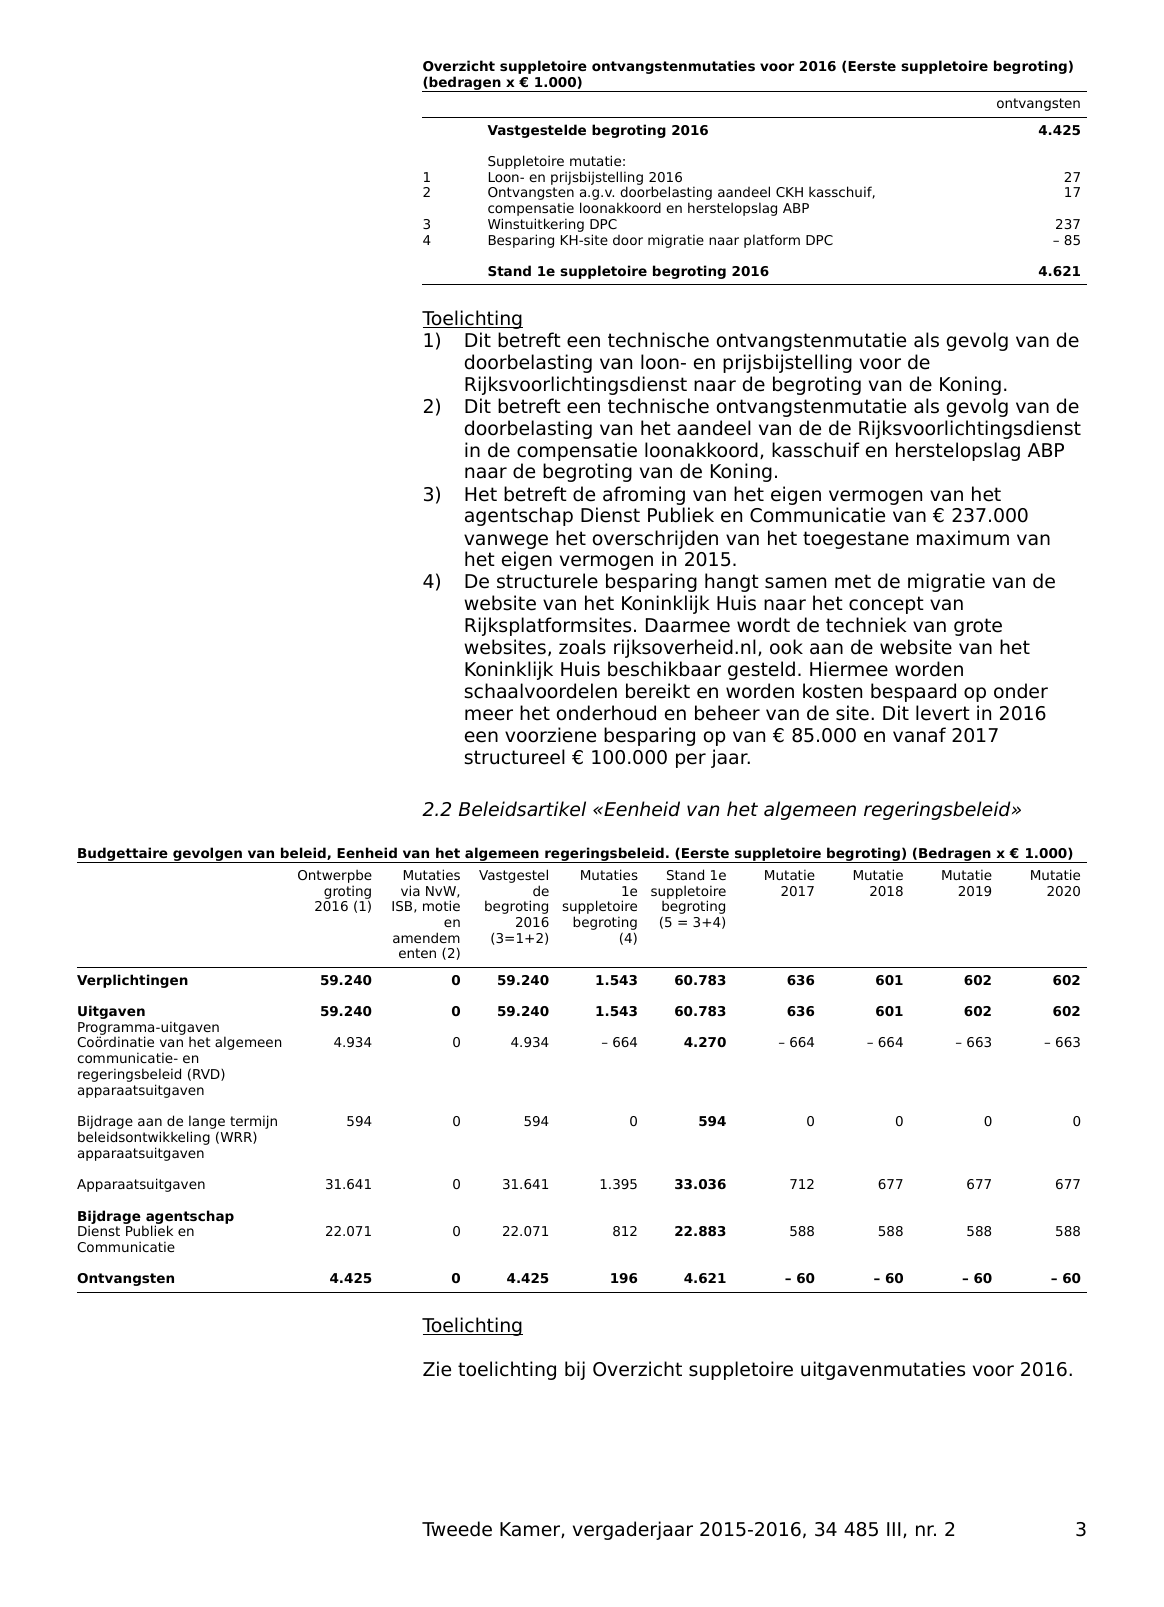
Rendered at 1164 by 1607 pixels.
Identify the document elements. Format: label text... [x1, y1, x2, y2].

subtitle Toelichting [422, 308, 1087, 329]
table_cell [378, 1208, 466, 1224]
table_cell [555, 1020, 644, 1035]
table_cell 59.240 [466, 968, 555, 988]
table_cell 0 [378, 1035, 466, 1098]
table_cell 4.934 [289, 1035, 378, 1098]
table_cell 237 [954, 217, 1087, 232]
table_cell [644, 1193, 732, 1208]
table_cell 27 [954, 170, 1087, 185]
table_cell [77, 1256, 289, 1271]
table_cell ontvangsten [954, 92, 1087, 117]
table_cell [378, 988, 466, 1004]
table_cell [732, 1256, 821, 1271]
table_cell [821, 1208, 909, 1224]
table_cell 588 [732, 1224, 821, 1256]
table_cell [821, 1020, 909, 1035]
table_cell 22.071 [466, 1224, 555, 1256]
table_cell 22.883 [644, 1224, 732, 1256]
table_cell 594 [289, 1114, 378, 1161]
table_cell [378, 1098, 466, 1114]
table_cell [644, 988, 732, 1004]
table_cell Winstuitkering DPC [481, 217, 954, 232]
table_cell [644, 1256, 732, 1271]
table_cell Ontvangsten [77, 1271, 289, 1292]
table_cell 0 [555, 1114, 644, 1161]
text 3) Het betreft de afroming van het eigen vermogen van het agentschap Dienst Publiek en Communicatie van € 237.000 vanwege het overschrijden van het toegestane maximum van het eigen vermogen in 2015. [422, 483, 1087, 571]
table_cell [289, 1193, 378, 1208]
table_cell – 663 [909, 1035, 998, 1098]
table_cell [555, 1256, 644, 1271]
table_cell 602 [909, 968, 998, 988]
table_cell 4.621 [954, 264, 1087, 284]
table_cell – 664 [732, 1035, 821, 1098]
table_cell [821, 1193, 909, 1208]
table_cell [954, 138, 1087, 154]
table_cell 17 [954, 185, 1087, 217]
table_cell 602 [909, 1004, 998, 1019]
table_cell Ontwerpbegroting 2016 (1) [289, 863, 378, 967]
table_cell [289, 1161, 378, 1177]
table_cell [77, 1098, 289, 1114]
table_cell 677 [821, 1177, 909, 1193]
table_cell [481, 248, 954, 264]
table_cell [77, 1161, 289, 1177]
table_cell 677 [998, 1177, 1087, 1193]
table_cell 22.071 [289, 1224, 378, 1256]
table_header Overzicht suppletoire ontvangstenmutaties voor 2016 (Eerste suppletoire begroting) (bedragen x € 1.000) [422, 59, 1087, 91]
table_cell 60.783 [644, 968, 732, 988]
table_cell 594 [466, 1114, 555, 1161]
table_cell [644, 1161, 732, 1177]
table_cell [77, 988, 289, 1004]
table_cell 636 [732, 1004, 821, 1019]
table_cell 588 [998, 1224, 1087, 1256]
table_cell [998, 1161, 1087, 1177]
table_cell Dienst Publiek en Communicatie [77, 1224, 289, 1256]
table_cell – 664 [821, 1035, 909, 1098]
table_cell Apparaatsuitgaven [77, 1177, 289, 1193]
table_cell [466, 988, 555, 1004]
table_cell [998, 1098, 1087, 1114]
table_cell 602 [998, 1004, 1087, 1019]
table_cell Suppletoire mutatie: [481, 154, 954, 169]
text 4) De structurele besparing hangt samen met de migratie van de website van het Koninklijk Huis naar het concept van Rijksplatformsites. Daarmee wordt de techniek van grote websites, zoals rijksoverheid.nl, ook aan de website van het Koninklijk Huis beschikbaar gesteld. Hiermee worden schaalvoordelen bereikt en worden kosten bespaard op onder meer het onderhoud en beheer van de site. Dit levert in 2016 een voorziene besparing op van € 85.000 en vanaf 2017 structureel € 100.000 per jaar. [422, 571, 1087, 769]
table_cell [422, 154, 481, 169]
table_cell Vastgestelde begroting 2016 [481, 118, 954, 138]
table_cell 196 [555, 1271, 644, 1292]
table_cell 4.270 [644, 1035, 732, 1098]
table_cell [644, 1020, 732, 1035]
table_cell 602 [998, 968, 1087, 988]
table_cell Stand 1e suppletoire begroting 2016 [481, 264, 954, 284]
table_cell 1.395 [555, 1177, 644, 1193]
table_cell 4.425 [289, 1271, 378, 1292]
table_cell [732, 1161, 821, 1177]
table_cell [821, 1161, 909, 1177]
table_cell [422, 138, 481, 154]
table_cell [954, 248, 1087, 264]
table_cell 1.543 [555, 1004, 644, 1019]
table_cell – 60 [732, 1271, 821, 1292]
table_cell 4 [422, 233, 481, 248]
table_cell [732, 1208, 821, 1224]
table_cell [378, 1161, 466, 1177]
table_cell 4.425 [954, 118, 1087, 138]
table_cell 636 [732, 968, 821, 988]
table_cell 1 [422, 170, 481, 185]
table_cell Verplichtingen [77, 968, 289, 988]
table_cell [909, 1193, 998, 1208]
table_cell Mutaties via NvW, ISB, motie en amendementen (2) [378, 863, 466, 967]
table_cell – 85 [954, 233, 1087, 248]
table_cell [422, 248, 481, 264]
table_cell [732, 988, 821, 1004]
table_cell 0 [378, 1271, 466, 1292]
table_cell [732, 1098, 821, 1114]
table_cell [422, 92, 481, 117]
table_cell 59.240 [466, 1004, 555, 1019]
table_cell 4.621 [644, 1271, 732, 1292]
table_cell [644, 1208, 732, 1224]
table_cell [909, 1161, 998, 1177]
table_cell [466, 1161, 555, 1177]
table_cell – 60 [909, 1271, 998, 1292]
table_cell – 60 [821, 1271, 909, 1292]
table_cell [481, 92, 954, 117]
table_cell [378, 1020, 466, 1035]
table_cell [821, 1256, 909, 1271]
table_cell [644, 1098, 732, 1114]
table_cell Stand 1e suppletoire begroting (5 = 3+4) [644, 863, 732, 967]
table_cell Bijdrage agentschap [77, 1208, 289, 1224]
table_cell 31.641 [466, 1177, 555, 1193]
table_cell 0 [821, 1114, 909, 1161]
table_cell Programma-uitgaven [77, 1020, 289, 1035]
table_cell Mutatie 2018 [821, 863, 909, 967]
table_cell Vastgestelde begroting 2016 (3=1+2) [466, 863, 555, 967]
table_cell [77, 863, 289, 967]
table_cell Besparing KH-site door migratie naar platform DPC [481, 233, 954, 248]
table_cell [289, 988, 378, 1004]
table_cell 33.036 [644, 1177, 732, 1193]
table_cell 0 [378, 968, 466, 988]
table_cell [909, 988, 998, 1004]
table_cell 1.543 [555, 968, 644, 988]
table_cell [998, 1193, 1087, 1208]
table_cell [466, 1256, 555, 1271]
table_cell [909, 1256, 998, 1271]
table_cell [481, 138, 954, 154]
table_cell [422, 264, 481, 284]
table_cell 812 [555, 1224, 644, 1256]
table_cell 0 [998, 1114, 1087, 1161]
table_cell [555, 1208, 644, 1224]
table_cell [378, 1193, 466, 1208]
table_cell [466, 1020, 555, 1035]
table_cell 0 [378, 1177, 466, 1193]
table_cell [909, 1098, 998, 1114]
table_cell 60.783 [644, 1004, 732, 1019]
table_cell 588 [821, 1224, 909, 1256]
table_cell 0 [909, 1114, 998, 1161]
table_cell 601 [821, 968, 909, 988]
table_cell [466, 1098, 555, 1114]
table_cell [998, 1256, 1087, 1271]
table_cell [289, 1098, 378, 1114]
table_cell 2 [422, 185, 481, 217]
table_cell 3 [422, 217, 481, 232]
subtitle 2.2 Beleidsartikel «Eenheid van het algemeen regeringsbeleid» [422, 799, 1087, 821]
table_cell 712 [732, 1177, 821, 1193]
table_cell 0 [378, 1224, 466, 1256]
text 1) Dit betreft een technische ontvangstenmutatie als gevolg van de doorbelasting van loon- en prijsbijstelling voor de Rijksvoorlichtingsdienst naar de begroting van de Koning. [422, 329, 1087, 396]
table_cell 677 [909, 1177, 998, 1193]
table_cell [555, 1193, 644, 1208]
table_cell – 664 [555, 1035, 644, 1098]
table_cell 594 [644, 1114, 732, 1161]
table_cell [289, 1020, 378, 1035]
table_cell [466, 1208, 555, 1224]
table_cell 0 [378, 1114, 466, 1161]
table_cell [821, 988, 909, 1004]
table_cell [998, 1020, 1087, 1035]
table_cell Bijdrage aan de lange termijn beleidsontwikkeling (WRR) apparaatsuitgaven [77, 1114, 289, 1161]
table_cell [909, 1020, 998, 1035]
table_cell 4.425 [466, 1271, 555, 1292]
subtitle Toelichting [422, 1315, 1087, 1337]
table_cell [555, 1161, 644, 1177]
table_cell [555, 988, 644, 1004]
table_cell [289, 1208, 378, 1224]
table_cell [998, 988, 1087, 1004]
text Zie toelichting bij Overzicht suppletoire uitgavenmutaties voor 2016. [422, 1359, 1087, 1381]
table_cell [821, 1098, 909, 1114]
table_cell Mutaties 1e suppletoire begroting (4) [555, 863, 644, 967]
table_cell 31.641 [289, 1177, 378, 1193]
table_cell [289, 1256, 378, 1271]
table_cell Loon- en prijsbijstelling 2016 [481, 170, 954, 185]
table_cell Mutatie 2020 [998, 863, 1087, 967]
text 2) Dit betreft een technische ontvangstenmutatie als gevolg van de doorbelasting van het aandeel van de de Rijksvoorlichtingsdienst in de compensatie loonakkoord, kasschuif en herstelopslag ABP naar de begroting van de Koning. [422, 396, 1087, 483]
table_cell [466, 1193, 555, 1208]
table_cell [555, 1098, 644, 1114]
table_cell 59.240 [289, 968, 378, 988]
table_cell Mutatie 2017 [732, 863, 821, 967]
table_cell – 60 [998, 1271, 1087, 1292]
table_cell Uitgaven [77, 1004, 289, 1019]
table_cell [909, 1208, 998, 1224]
table_cell Mutatie 2019 [909, 863, 998, 967]
table_cell Coördinatie van het algemeen communicatie- en regeringsbeleid (RVD) apparaatsuitgaven [77, 1035, 289, 1098]
table_cell [732, 1020, 821, 1035]
table_cell 0 [378, 1004, 466, 1019]
table_cell [954, 154, 1087, 169]
table_cell [732, 1193, 821, 1208]
table_cell [998, 1208, 1087, 1224]
table_cell Ontvangsten a.g.v. doorbelasting aandeel CKH kasschuif, compensatie loonakkoord en herstelopslag ABP [481, 185, 954, 217]
table_cell – 663 [998, 1035, 1087, 1098]
table_cell [77, 1193, 289, 1208]
table_cell 0 [732, 1114, 821, 1161]
table_cell 4.934 [466, 1035, 555, 1098]
table_header Budgettaire gevolgen van beleid, Eenheid van het algemeen regeringsbeleid. (Eerste suppletoire begroting) (Bedragen x € 1.000) [77, 846, 1087, 862]
table_cell 601 [821, 1004, 909, 1019]
table_cell [378, 1256, 466, 1271]
table_cell 588 [909, 1224, 998, 1256]
table_cell [422, 118, 481, 138]
table_cell 59.240 [289, 1004, 378, 1019]
